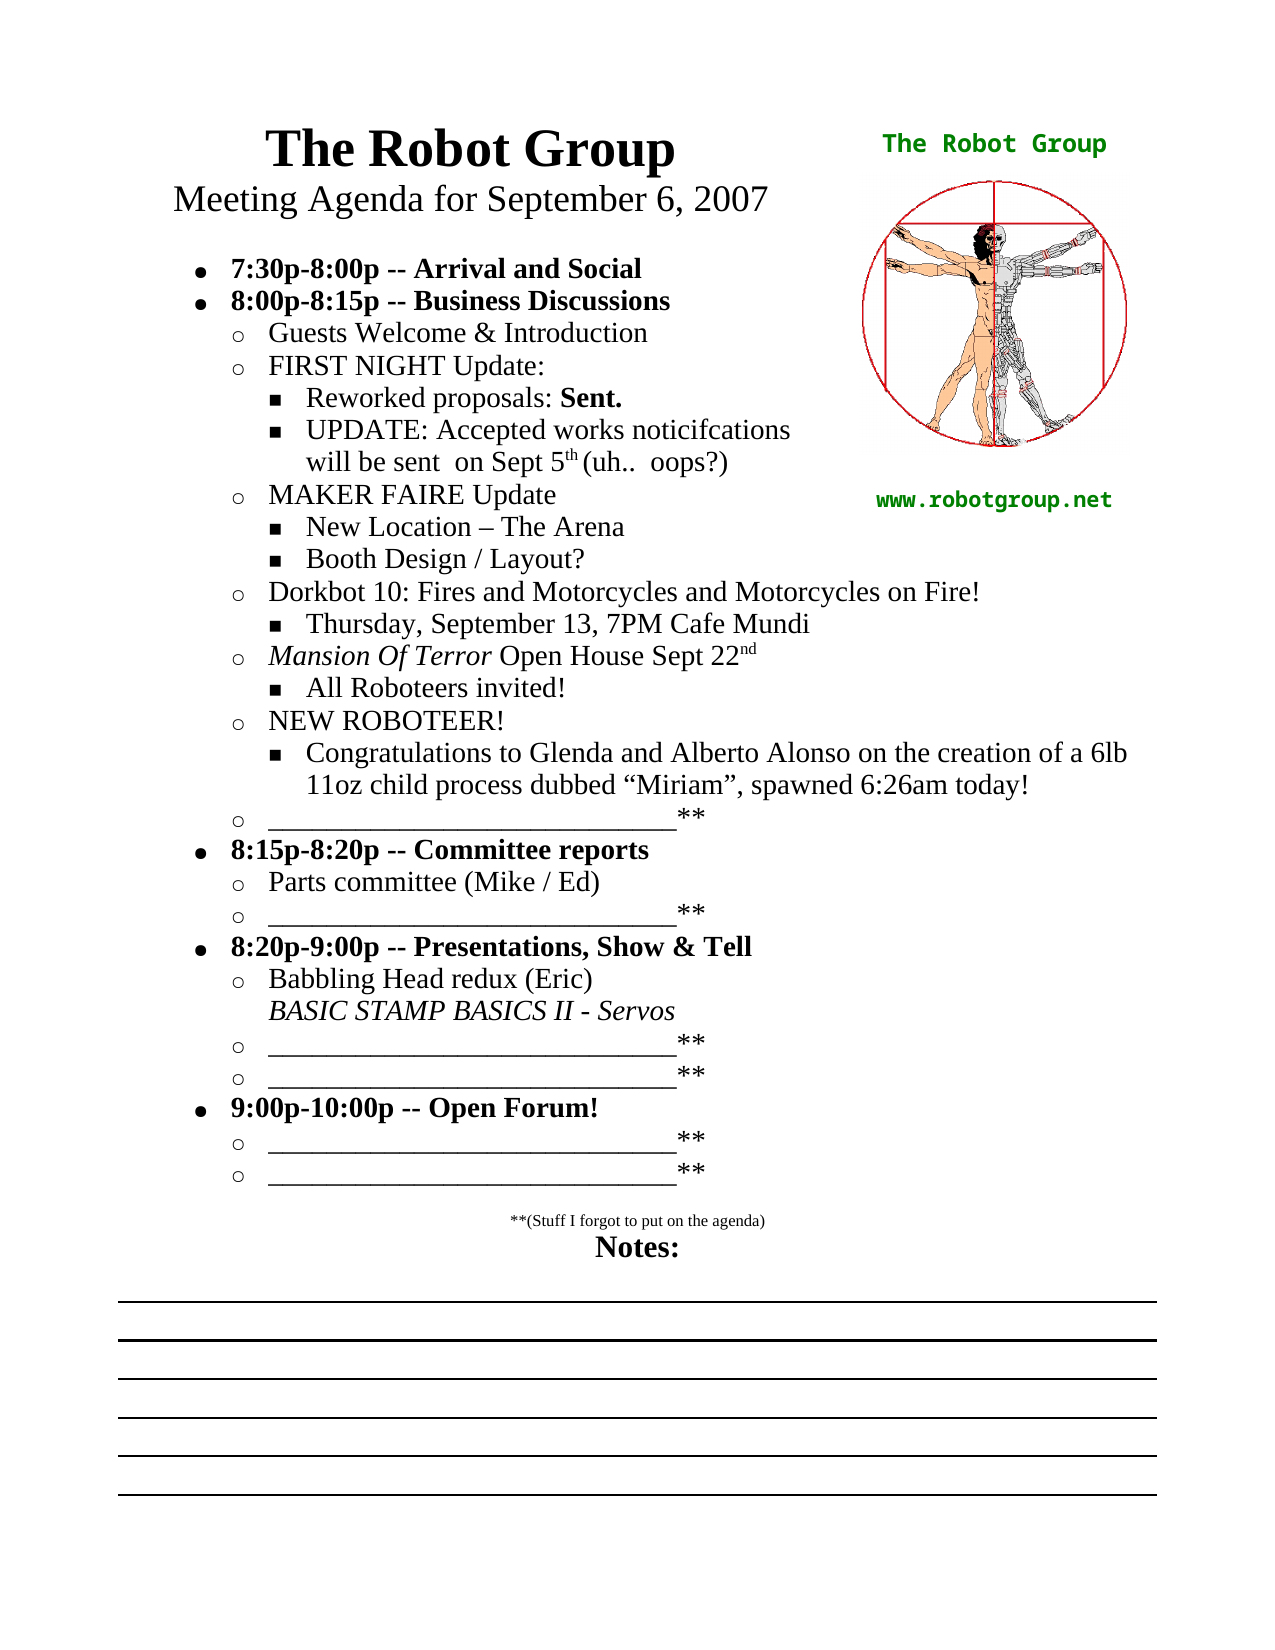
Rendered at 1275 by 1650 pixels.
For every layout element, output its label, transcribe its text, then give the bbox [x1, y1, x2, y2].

text The Robot Group [118, 118, 1157, 484]
list 9:00p-10:00p -- Open Forum! [193, 1092, 1157, 1124]
list Babbling Head redux (Eric) BASIC STAMP BASICS II - Servos [231, 962, 1157, 1027]
text Meeting Agenda for September 6, 2007 [118, 178, 835, 220]
list UPDATE: Accepted works noticifcations will be sent on Sept 5th (uh.. oops?) [268, 413, 835, 478]
list Thursday, September 13, 7PM Cafe Mundi [268, 607, 1157, 639]
list 8:15p-8:20p -- Committee reports [193, 833, 1157, 866]
picture [859, 172, 1130, 455]
list ____________________________** [231, 801, 1157, 833]
list ____________________________** [231, 1059, 1157, 1092]
list Parts committee (Mike / Ed) [231, 866, 1157, 898]
list Dorkbot 10: Fires and Motorcycles and Motorcycles on Fire! [231, 575, 1157, 607]
list All Roboteers invited! [268, 672, 1157, 704]
list ____________________________** [231, 1156, 1157, 1188]
list FIRST NIGHT Update: [231, 349, 835, 381]
text **(Stuff I forgot to put on the agenda) [118, 1212, 1157, 1230]
list Congratulations to Glenda and Alberto Alonso on the creation of a 6lb 11oz child process dubbed “Miriam”, spawned 6:26am today! [268, 736, 1157, 801]
list ____________________________** [231, 1124, 1157, 1156]
list ____________________________** [231, 898, 1157, 930]
text The Robot Group [835, 126, 1153, 160]
list Mansion Of Terror Open House Sept 22nd [231, 639, 1157, 672]
list NEW ROBOTEER! [231, 704, 1157, 736]
list New Location – The Arena [268, 510, 1157, 543]
list Booth Design / Layout? [268, 543, 1157, 575]
list MAKER FAIRE Update [231, 478, 835, 510]
list 8:20p-9:00p -- Presentations, Show & Tell [193, 930, 1157, 962]
list Guests Welcome & Introduction [231, 317, 835, 349]
text www.robotgroup.net [835, 484, 1153, 514]
list Reworked proposals: Sent. [268, 381, 835, 413]
text Notes: [118, 1230, 1157, 1264]
list 7:30p-8:00p -- Arrival and Social [193, 252, 835, 284]
list ____________________________** [231, 1027, 1157, 1059]
list 8:00p-8:15p -- Business Discussions [193, 284, 835, 317]
